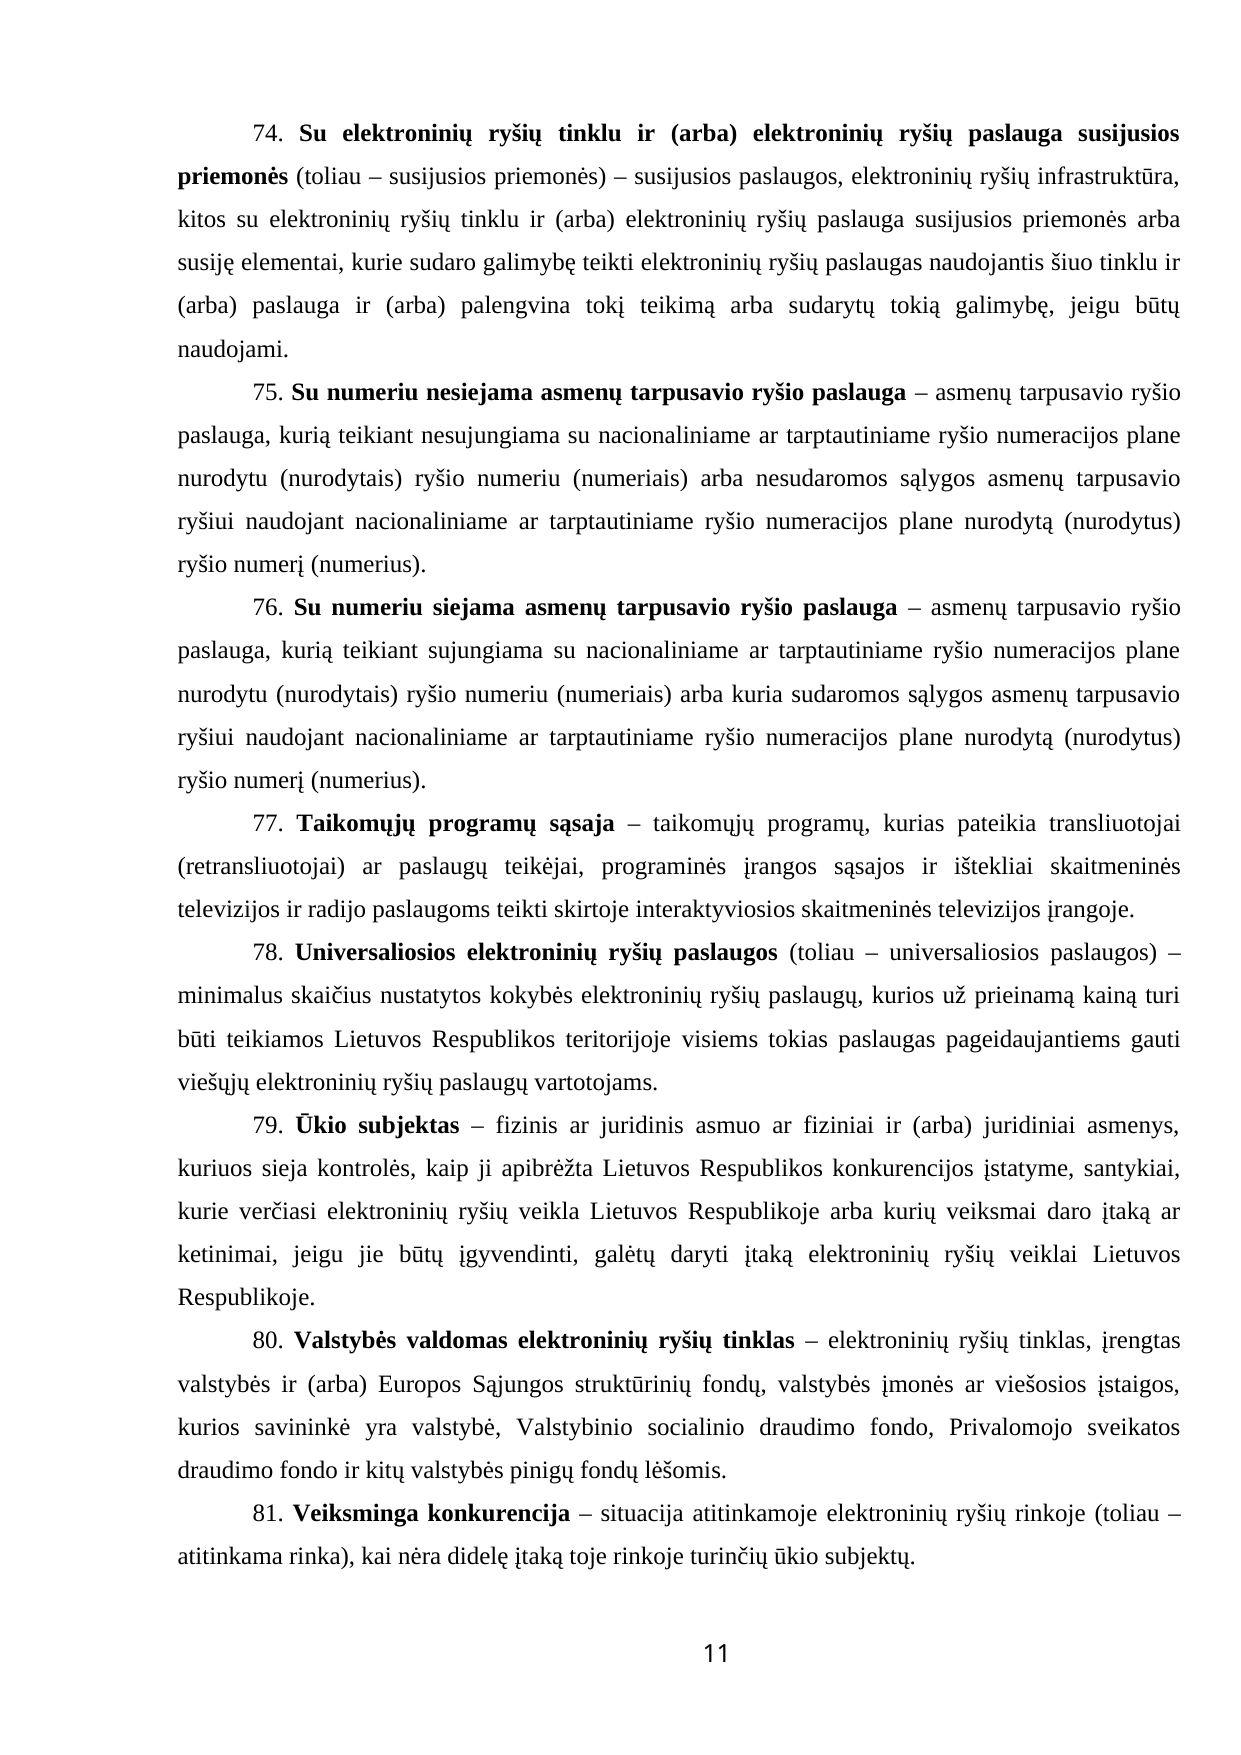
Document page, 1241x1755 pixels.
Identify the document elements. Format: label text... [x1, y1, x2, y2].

text 74. Su elektroninių ryšių tinklu ir (arba) elektroninių ryšių paslauga susijusios priemonės (toliau – susijusios priemonės) – susijusios paslaugos, elektroninių ryšių infrastruktūra, kitos su elektroninių ryšių tinklu ir (arba) elektroninių ryšių paslauga susijusios priemonės arba susiję elementai, kurie sudaro galimybę teikti elektroninių ryšių paslaugas naudojantis šiuo tinklu ir (arba) paslauga ir (arba) palengvina tokį teikimą arba sudarytų tokią galimybę, jeigu būtų naudojami. [177, 118, 1181, 362]
text 77. Taikomųjų programų sąsaja – taikomųjų programų, kurias pateikia transliuotojai (retransliuotojai) ar paslaugų teikėjai, programinės įrangos sąsajos ir ištekliai skaitmeninės televizijos ir radijo paslaugoms teikti skirtoje interaktyviosios skaitmeninės televizijos įrangoje. [177, 808, 1181, 923]
text 81. Veiksminga konkurencija – situacija atitinkamoje elektroninių ryšių rinkoje (toliau – atitinkama rinka), kai nėra didelę įtaką toje rinkoje turinčių ūkio subjektų. [177, 1498, 1181, 1570]
text 79. Ūkio subjektas – fizinis ar juridinis asmuo ar fiziniai ir (arba) juridiniai asmenys, kuriuos sieja kontrolės, kaip ji apibrėžta Lietuvos Respublikos konkurencijos įstatyme, santykiai, kurie verčiasi elektroninių ryšių veikla Lietuvos Respublikoje arba kurių veiksmai daro įtaką ar ketinimai, jeigu jie būtų įgyvendinti, galėtų daryti įtaką elektroninių ryšių veiklai Lietuvos Respublikoje. [177, 1110, 1181, 1311]
text 80. Valstybės valdomas elektroninių ryšių tinklas – elektroninių ryšių tinklas, įrengtas valstybės ir (arba) Europos Sąjungos struktūrinių fondų, valstybės įmonės ar viešosios įstaigos, kurios savininkė yra valstybė, Valstybinio socialinio draudimo fondo, Privalomojo sveikatos draudimo fondo ir kitų valstybės pinigų fondų lėšomis. [177, 1326, 1181, 1484]
text 76. Su numeriu siejama asmenų tarpusavio ryšio paslauga – asmenų tarpusavio ryšio paslauga, kurią teikiant sujungiama su nacionaliniame ar tarptautiniame ryšio numeracijos plane nurodytu (nurodytais) ryšio numeriu (numeriais) arba kuria sudaromos sąlygos asmenų tarpusavio ryšiui naudojant nacionaliniame ar tarptautiniame ryšio numeracijos plane nurodytą (nurodytus) ryšio numerį (numerius). [177, 592, 1181, 794]
text 75. Su numeriu nesiejama asmenų tarpusavio ryšio paslauga – asmenų tarpusavio ryšio paslauga, kurią teikiant nesujungiama su nacionaliniame ar tarptautiniame ryšio numeracijos plane nurodytu (nurodytais) ryšio numeriu (numeriais) arba nesudaromos sąlygos asmenų tarpusavio ryšiui naudojant nacionaliniame ar tarptautiniame ryšio numeracijos plane nurodytą (nurodytus) ryšio numerį (numerius). [177, 377, 1181, 578]
text 78. Universaliosios elektroninių ryšių paslaugos (toliau – universaliosios paslaugos) – minimalus skaičius nustatytos kokybės elektroninių ryšių paslaugų, kurios už prieinamą kainą turi būti teikiamos Lietuvos Respublikos teritorijoje visiems tokias paslaugas pageidaujantiems gauti viešųjų elektroninių ryšių paslaugų vartotojams. [177, 937, 1181, 1096]
